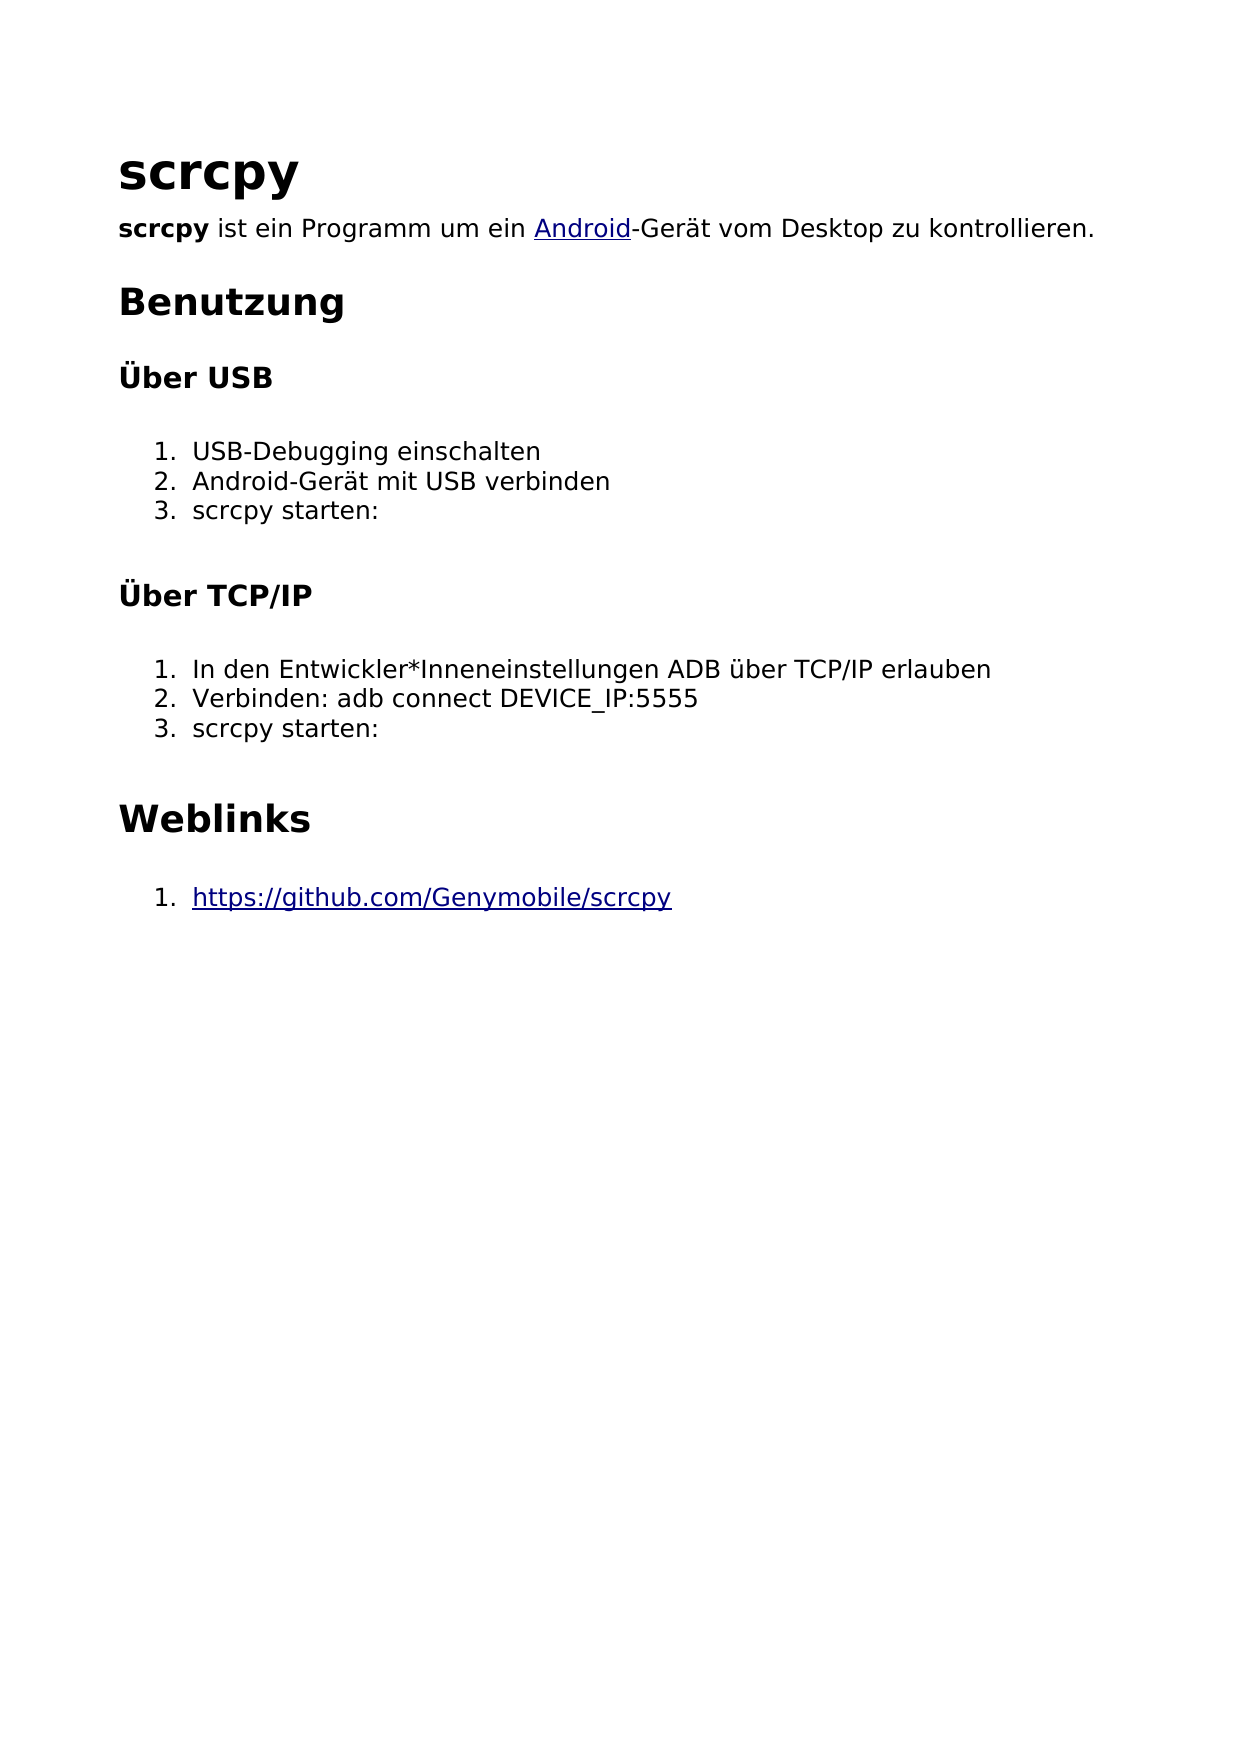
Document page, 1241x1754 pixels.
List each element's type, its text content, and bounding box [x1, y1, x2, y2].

subtitle Benutzung [118, 281, 1122, 324]
subtitle scrcpy [118, 143, 1122, 201]
list Android-Gerät mit USB verbinden [177, 467, 1122, 496]
text scrcpy ist ein Programm um ein Android-Gerät vom Desktop zu kontrollieren. [118, 214, 1122, 243]
subtitle Weblinks [118, 797, 1122, 841]
list In den Entwickler*Inneneinstellungen ADB über TCP/IP erlauben [177, 656, 1122, 685]
list scrcpy starten: [177, 496, 1122, 525]
list https://github.com/Genymobile/scrcpy [177, 883, 1122, 912]
list Verbinden: adb connect DEVICE_IP:5555 [177, 685, 1122, 714]
subtitle Über USB [118, 362, 1122, 396]
subtitle Über TCP/IP [118, 579, 1122, 613]
list scrcpy starten: [177, 714, 1122, 743]
list USB-Debugging einschalten [177, 438, 1122, 467]
